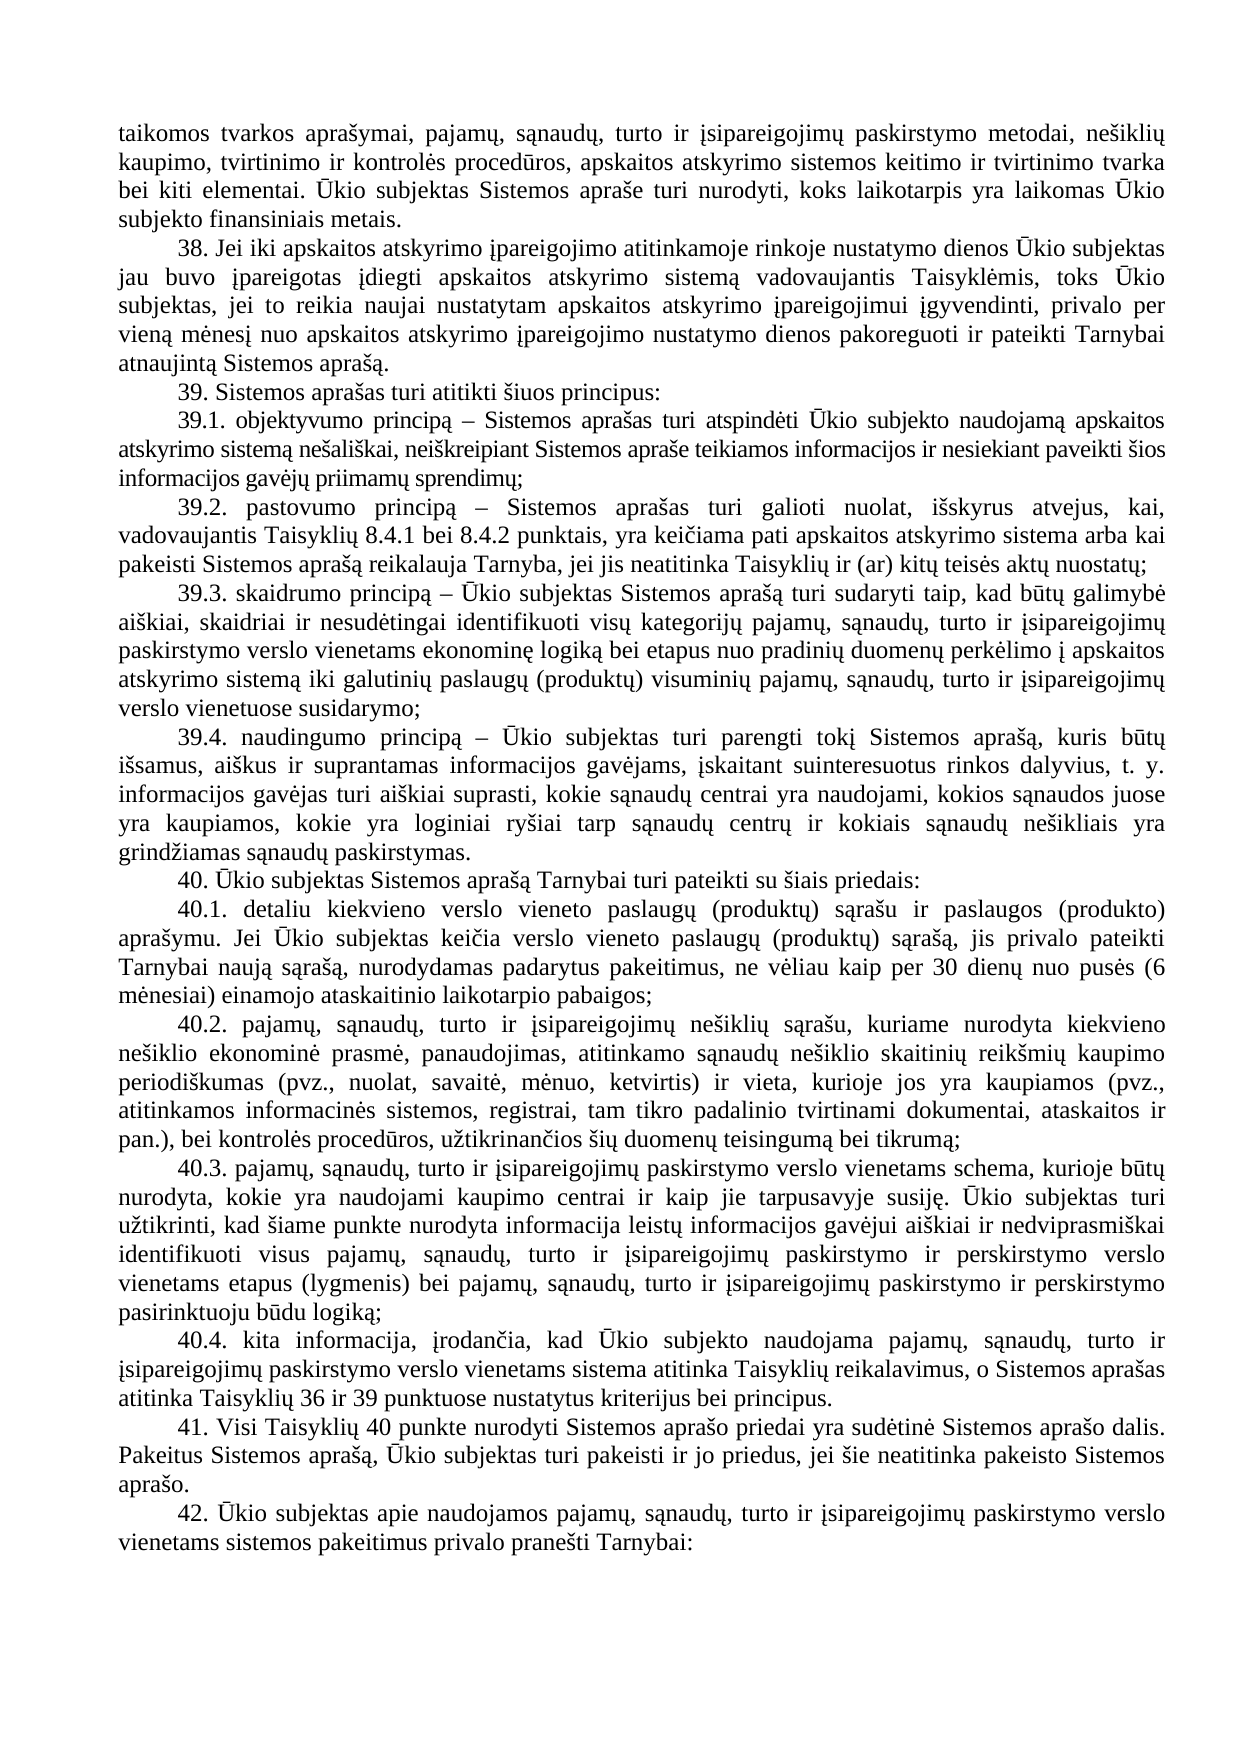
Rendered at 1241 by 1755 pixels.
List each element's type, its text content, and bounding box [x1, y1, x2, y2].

text 40.2. pajamų, sąnaudų, turto ir įsipareigojimų nešiklių sąrašu, kuriame nurodyta kiekvieno nešiklio ekonominė prasmė, panaudojimas, atitinkamo sąnaudų nešiklio skaitinių reikšmių kaupimo periodiškumas (pvz., nuolat, savaitė, mėnuo, ketvirtis) ir vieta, kurioje jos yra kaupiamos (pvz., atitinkamos informacinės sistemos, registrai, tam tikro padalinio tvirtinami dokumentai, ataskaitos ir pan.), bei kontrolės procedūros, užtikrinančios šių duomenų teisingumą bei tikrumą; [118, 1009, 1166, 1153]
text 39.2. pastovumo principą – Sistemos aprašas turi galioti nuolat, išskyrus atvejus, kai, vadovaujantis Taisyklių 8.4.1 bei 8.4.2 punktais, yra keičiama pati apskaitos atskyrimo sistema arba kai pakeisti Sistemos aprašą reikalauja Tarnyba, jei jis neatitinka Taisyklių ir (ar) kitų teisės aktų nuostatų; [118, 492, 1166, 578]
text 40. Ūkio subjektas Sistemos aprašą Tarnybai turi pateikti su šiais priedais: [118, 866, 1166, 894]
text 39.1. objektyvumo principą – Sistemos aprašas turi atspindėti Ūkio subjekto naudojamą apskaitos atskyrimo sistemą nešališkai, neiškreipiant Sistemos apraše teikiamos informacijos ir nesiekiant paveikti šios informacijos gavėjų priimamų sprendimų; [118, 406, 1166, 492]
text 40.4. kita informacija, įrodančia, kad Ūkio subjekto naudojama pajamų, sąnaudų, turto ir įsipareigojimų paskirstymo verslo vienetams sistema atitinka Taisyklių reikalavimus, o Sistemos aprašas atitinka Taisyklių 36 ir 39 punktuose nustatytus kriterijus bei principus. [118, 1326, 1166, 1412]
text 42. Ūkio subjektas apie naudojamos pajamų, sąnaudų, turto ir įsipareigojimų paskirstymo verslo vienetams sistemos pakeitimus privalo pranešti Tarnybai: [118, 1498, 1166, 1556]
text taikomos tvarkos aprašymai, pajamų, sąnaudų, turto ir įsipareigojimų paskirstymo metodai, nešiklių kaupimo, tvirtinimo ir kontrolės procedūros, apskaitos atskyrimo sistemos keitimo ir tvirtinimo tvarka bei kiti elementai. Ūkio subjektas Sistemos apraše turi nurodyti, koks laikotarpis yra laikomas Ūkio subjekto finansiniais metais. [118, 118, 1166, 233]
text 39.4. naudingumo principą – Ūkio subjektas turi parengti tokį Sistemos aprašą, kuris būtų išsamus, aiškus ir suprantamas informacijos gavėjams, įskaitant suinteresuotus rinkos dalyvius, t. y. informacijos gavėjas turi aiškiai suprasti, kokie sąnaudų centrai yra naudojami, kokios sąnaudos juose yra kaupiamos, kokie yra loginiai ryšiai tarp sąnaudų centrų ir kokiais sąnaudų nešikliais yra grindžiamas sąnaudų paskirstymas. [118, 722, 1166, 866]
text 40.1. detaliu kiekvieno verslo vieneto paslaugų (produktų) sąrašu ir paslaugos (produkto) aprašymu. Jei Ūkio subjektas keičia verslo vieneto paslaugų (produktų) sąrašą, jis privalo pateikti Tarnybai naują sąrašą, nurodydamas padarytus pakeitimus, ne vėliau kaip per 30 dienų nuo pusės (6 mėnesiai) einamojo ataskaitinio laikotarpio pabaigos; [118, 894, 1166, 1009]
text 41. Visi Taisyklių 40 punkte nurodyti Sistemos aprašo priedai yra sudėtinė Sistemos aprašo dalis. Pakeitus Sistemos aprašą, Ūkio subjektas turi pakeisti ir jo priedus, jei šie neatitinka pakeisto Sistemos aprašo. [118, 1412, 1166, 1498]
text 38. Jei iki apskaitos atskyrimo įpareigojimo atitinkamoje rinkoje nustatymo dienos Ūkio subjektas jau buvo įpareigotas įdiegti apskaitos atskyrimo sistemą vadovaujantis Taisyklėmis, toks Ūkio subjektas, jei to reikia naujai nustatytam apskaitos atskyrimo įpareigojimui įgyvendinti, privalo per vieną mėnesį nuo apskaitos atskyrimo įpareigojimo nustatymo dienos pakoreguoti ir pateikti Tarnybai atnaujintą Sistemos aprašą. [118, 233, 1166, 377]
text 39.3. skaidrumo principą – Ūkio subjektas Sistemos aprašą turi sudaryti taip, kad būtų galimybė aiškiai, skaidriai ir nesudėtingai identifikuoti visų kategorijų pajamų, sąnaudų, turto ir įsipareigojimų paskirstymo verslo vienetams ekonominę logiką bei etapus nuo pradinių duomenų perkėlimo į apskaitos atskyrimo sistemą iki galutinių paslaugų (produktų) visuminių pajamų, sąnaudų, turto ir įsipareigojimų verslo vienetuose susidarymo; [118, 578, 1166, 722]
text 39. Sistemos aprašas turi atitikti šiuos principus: [118, 377, 1166, 406]
text 40.3. pajamų, sąnaudų, turto ir įsipareigojimų paskirstymo verslo vienetams schema, kurioje būtų nurodyta, kokie yra naudojami kaupimo centrai ir kaip jie tarpusavyje susiję. Ūkio subjektas turi užtikrinti, kad šiame punkte nurodyta informacija leistų informacijos gavėjui aiškiai ir nedviprasmiškai identifikuoti visus pajamų, sąnaudų, turto ir įsipareigojimų paskirstymo ir perskirstymo verslo vienetams etapus (lygmenis) bei pajamų, sąnaudų, turto ir įsipareigojimų paskirstymo ir perskirstymo pasirinktuoju būdu logiką; [118, 1153, 1166, 1326]
